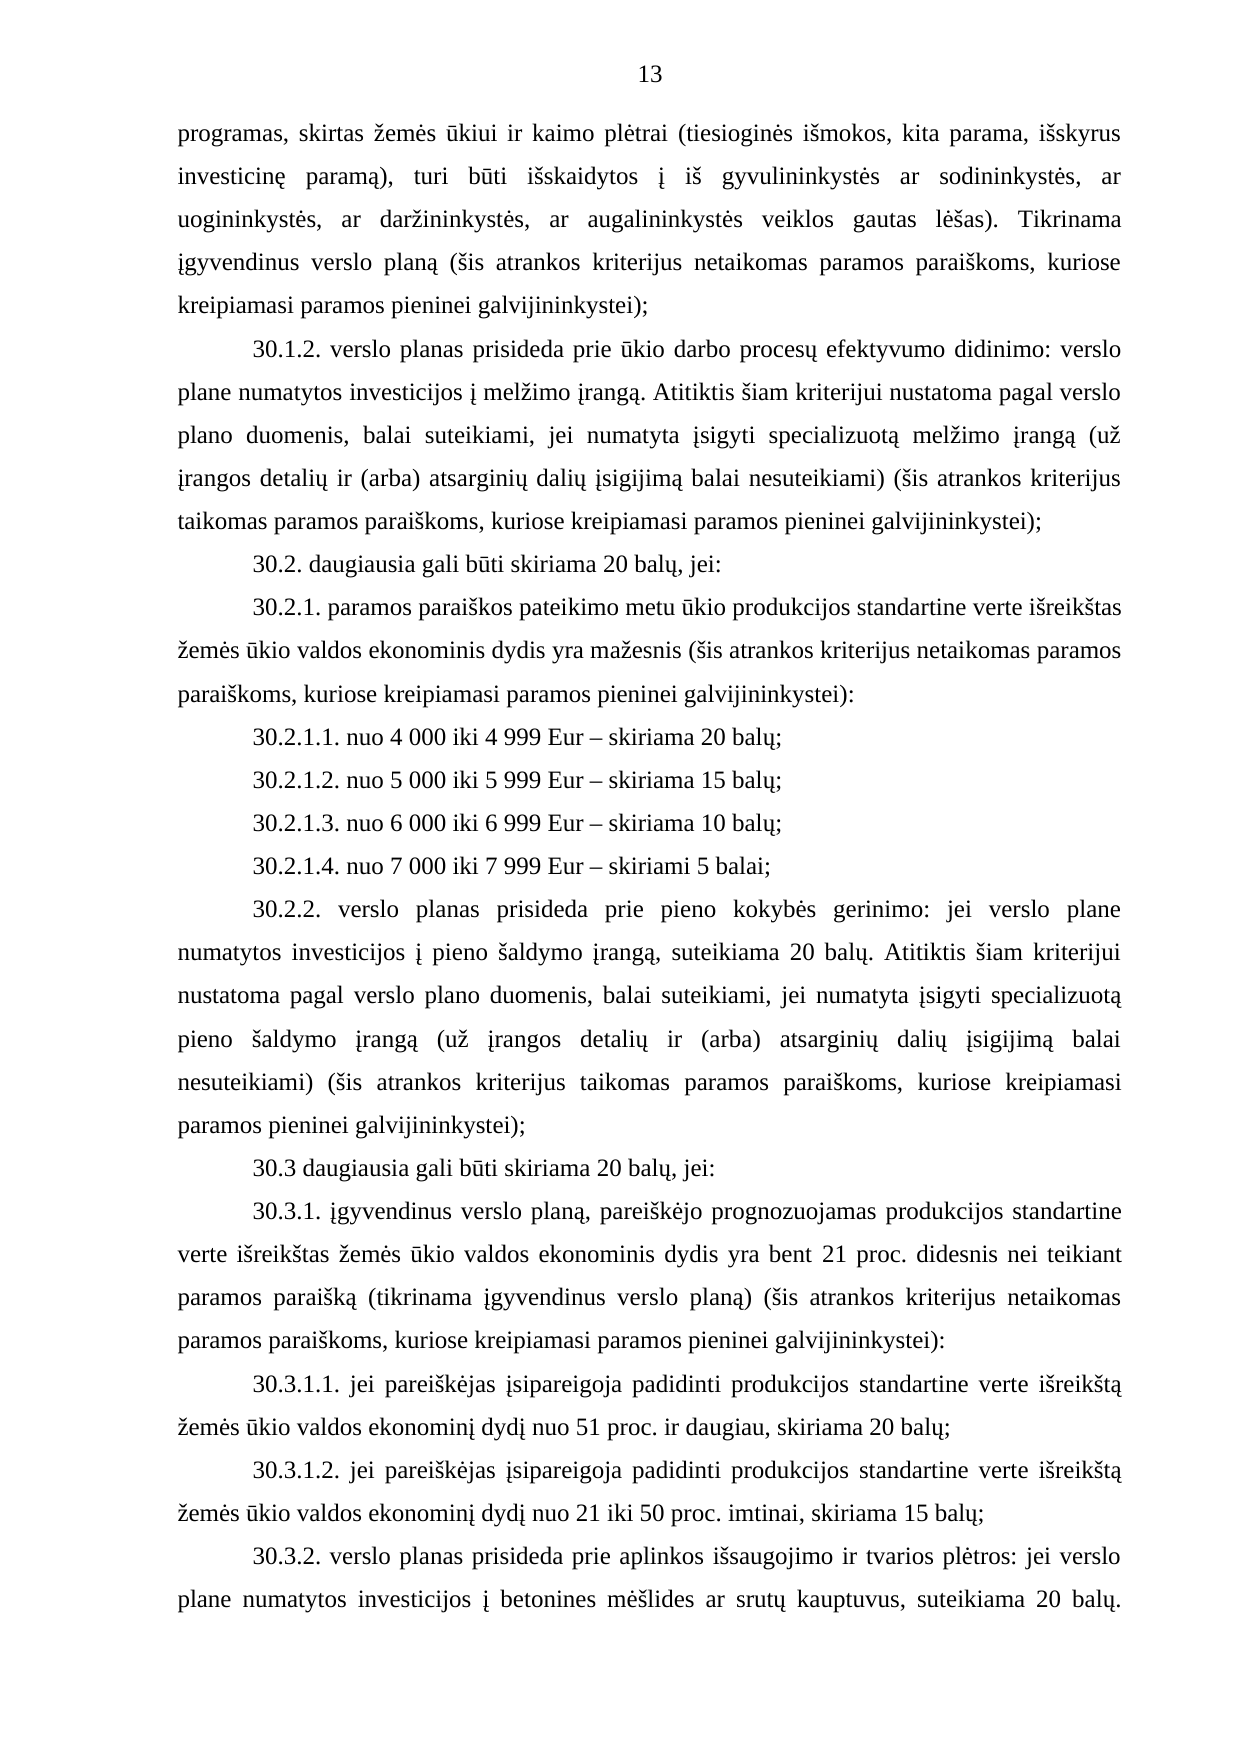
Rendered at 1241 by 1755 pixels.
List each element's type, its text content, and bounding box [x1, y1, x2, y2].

text 30.2.1.2. nuo 5 000 iki 5 999 Eur – skiriama 15 balų; [177, 765, 1122, 794]
text 30.3.1. įgyvendinus verslo planą, pareiškėjo prognozuojamas produkcijos standartine verte išreikštas žemės ūkio valdos ekonominis dydis yra bent 21 proc. didesnis nei teikiant paramos paraišką (tikrinama įgyvendinus verslo planą) (šis atrankos kriterijus netaikomas paramos paraiškoms, kuriose kreipiamasi paramos pieninei galvijininkystei): [177, 1196, 1122, 1354]
text programas, skirtas žemės ūkiui ir kaimo plėtrai (tiesioginės išmokos, kita parama, išskyrus investicinę paramą), turi būti išskaidytos į iš gyvulininkystės ar sodininkystės, ar uogininkystės, ar daržininkystės, ar augalininkystės veiklos gautas lėšas). Tikrinama įgyvendinus verslo planą (šis atrankos kriterijus netaikomas paramos paraiškoms, kuriose kreipiamasi paramos pieninei galvijininkystei); [177, 118, 1122, 319]
text 30.3.1.1. jei pareiškėjas įsipareigoja padidinti produkcijos standartine verte išreikštą žemės ūkio valdos ekonominį dydį nuo 51 proc. ir daugiau, skiriama 20 balų; [177, 1369, 1122, 1441]
text 30.2.2. verslo planas prisideda prie pieno kokybės gerinimo: jei verslo plane numatytos investicijos į pieno šaldymo įrangą, suteikiama 20 balų. Atitiktis šiam kriterijui nustatoma pagal verslo plano duomenis, balai suteikiami, jei numatyta įsigyti specializuotą pieno šaldymo įrangą (už įrangos detalių ir (arba) atsarginių dalių įsigijimą balai nesuteikiami) (šis atrankos kriterijus taikomas paramos paraiškoms, kuriose kreipiamasi paramos pieninei galvijininkystei); [177, 894, 1122, 1139]
text 30.3.1.2. jei pareiškėjas įsipareigoja padidinti produkcijos standartine verte išreikštą žemės ūkio valdos ekonominį dydį nuo 21 iki 50 proc. imtinai, skiriama 15 balų; [177, 1455, 1122, 1527]
text 30.2. daugiausia gali būti skiriama 20 balų, jei: [177, 549, 1122, 578]
text 30.2.1.1. nuo 4 000 iki 4 999 Eur – skiriama 20 balų; [177, 722, 1122, 751]
text 30.2.1.3. nuo 6 000 iki 6 999 Eur – skiriama 10 balų; [177, 808, 1122, 837]
text 30.2.1. paramos paraiškos pateikimo metu ūkio produkcijos standartine verte išreikštas žemės ūkio valdos ekonominis dydis yra mažesnis (šis atrankos kriterijus netaikomas paramos paraiškoms, kuriose kreipiamasi paramos pieninei galvijininkystei): [177, 592, 1122, 707]
text 30.3 daugiausia gali būti skiriama 20 balų, jei: [177, 1153, 1122, 1182]
text 30.3.2. verslo planas prisideda prie aplinkos išsaugojimo ir tvarios plėtros: jei verslo plane numatytos investicijos į betonines mėšlides ar srutų kauptuvus, suteikiama 20 balų. [177, 1541, 1122, 1613]
text 30.1.2. verslo planas prisideda prie ūkio darbo procesų efektyvumo didinimo: verslo plane numatytos investicijos į melžimo įrangą. Atitiktis šiam kriterijui nustatoma pagal verslo plano duomenis, balai suteikiami, jei numatyta įsigyti specializuotą melžimo įrangą (už įrangos detalių ir (arba) atsarginių dalių įsigijimą balai nesuteikiami) (šis atrankos kriterijus taikomas paramos paraiškoms, kuriose kreipiamasi paramos pieninei galvijininkystei); [177, 334, 1122, 535]
text 30.2.1.4. nuo 7 000 iki 7 999 Eur – skiriami 5 balai; [177, 851, 1122, 880]
